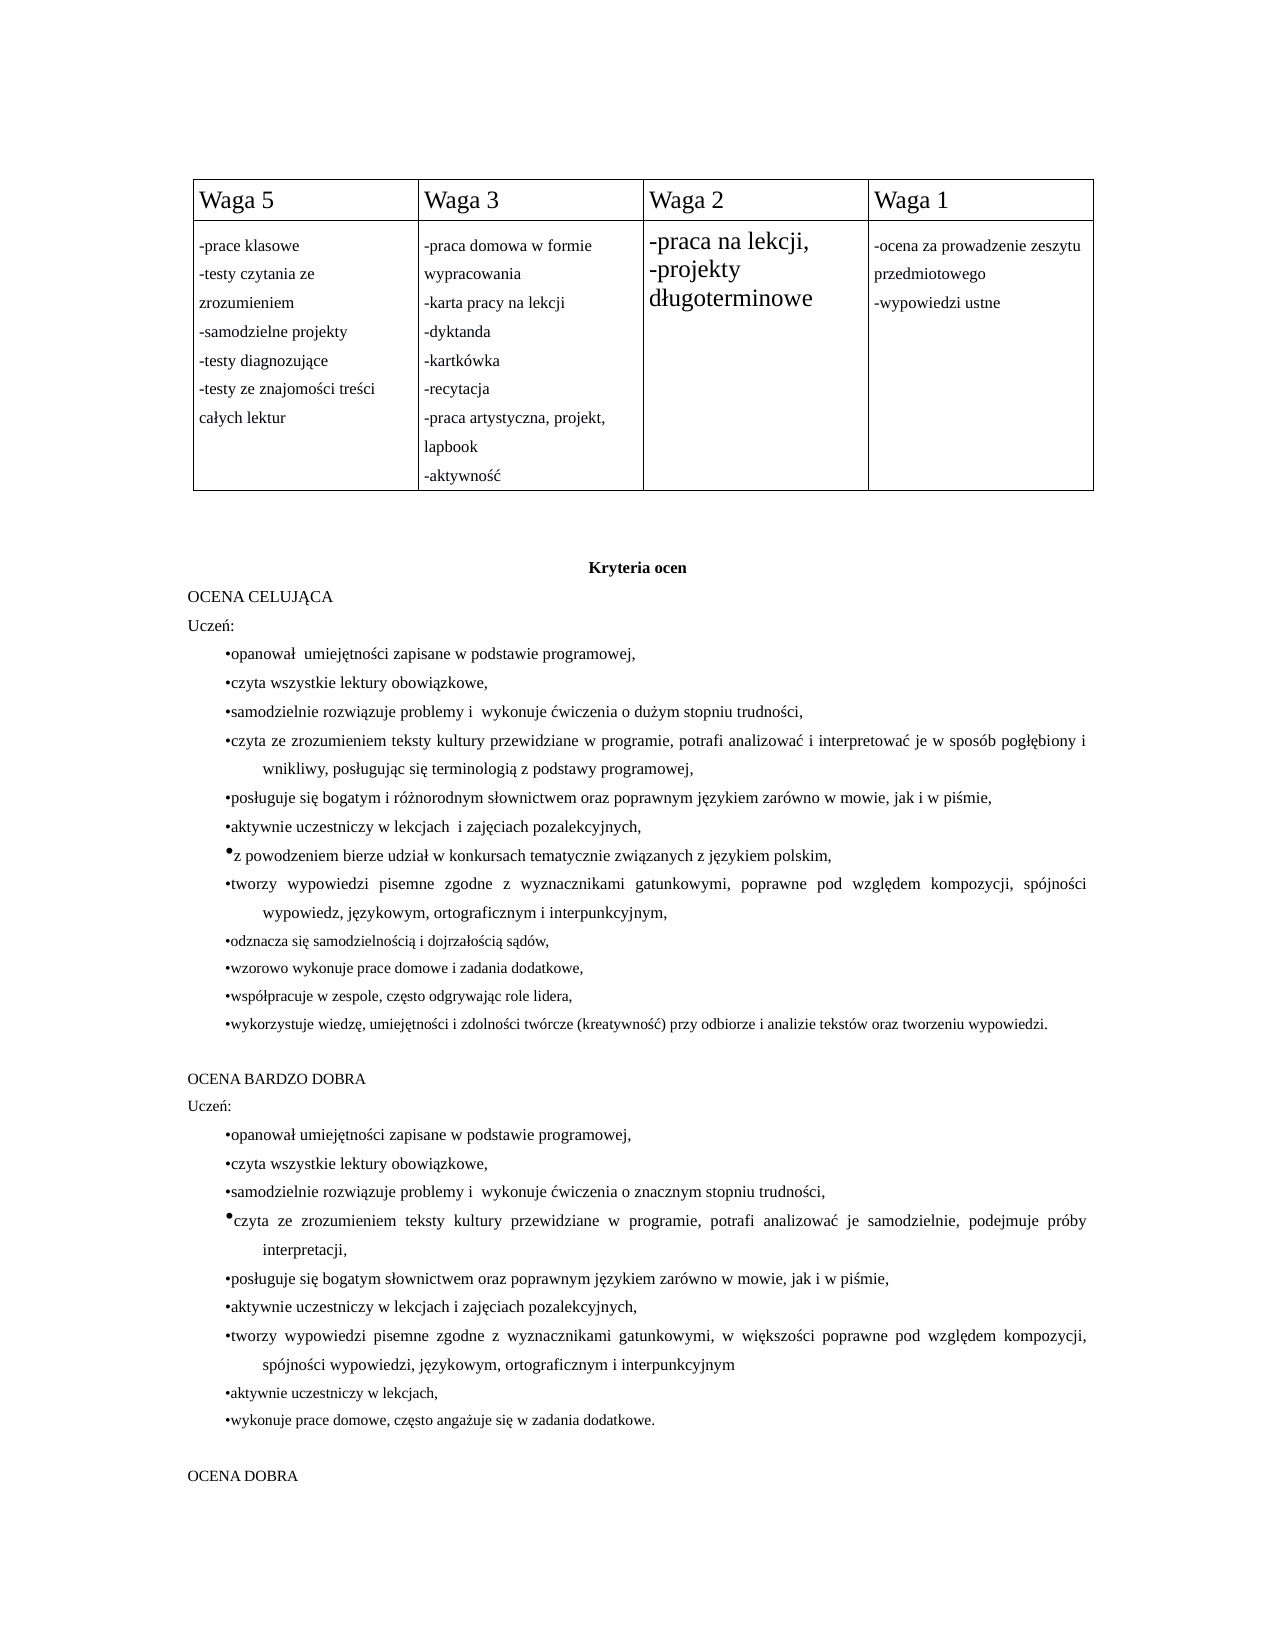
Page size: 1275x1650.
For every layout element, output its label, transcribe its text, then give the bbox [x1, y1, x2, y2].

table_cell -ocena za prowadzenie zeszytu przedmiotowego -wypowiedzi ustne [869, 221, 1093, 490]
table_cell -praca domowa w formie wypracowania -karta pracy na lekcji -dyktanda -kartkówka -recytacja -praca artystyczna, projekt, lapbook -aktywność [419, 221, 643, 490]
table_header Waga 2 [644, 180, 868, 219]
list posługuje się bogatym słownictwem oraz poprawnym językiem zarówno w mowie, jak i w piśmie, [225, 1259, 1087, 1288]
list czyta wszystkie lektury obowiązkowe, [225, 1144, 1087, 1173]
list czyta ze zrozumieniem teksty kultury przewidziane w programie, potrafi analizować je samodzielnie, podejmuje próby interpretacji, [225, 1201, 1087, 1259]
table_header Waga 5 [194, 180, 418, 219]
list aktywnie uczestniczy w lekcjach i zajęciach pozalekcyjnych, [225, 807, 1087, 836]
text OCENA BARDZO DOBRA [187, 1060, 1087, 1088]
list aktywnie uczestniczy w lekcjach i zajęciach pozalekcyjnych, [225, 1288, 1087, 1316]
table_header Waga 1 [869, 180, 1093, 219]
list wzorowo wykonuje prace domowe i zadania dodatkowe, [225, 949, 1087, 977]
list odznacza się samodzielnością i dojrzałością sądów, [225, 922, 1087, 949]
list wykorzystuje wiedzę, umiejętności i zdolności twórcze (kreatywność) przy odbiorze i analizie tekstów oraz tworzeniu wypowiedzi. [225, 1005, 1087, 1032]
text OCENA DOBRA [187, 1457, 1087, 1484]
list z powodzeniem bierze udział w konkursach tematycznie związanych z językiem polskim, [225, 836, 1087, 864]
text Kryteria ocen [187, 548, 1087, 577]
list wykonuje prace domowe, często angażuje się w zadania dodatkowe. [225, 1402, 1087, 1429]
list czyta wszystkie lektury obowiązkowe, [225, 663, 1087, 692]
list aktywnie uczestniczy w lekcjach, [225, 1374, 1087, 1402]
text OCENA CELUJĄCA [187, 577, 1087, 606]
table_cell -prace klasowe -testy czytania ze zrozumieniem -samodzielne projekty -testy diagnozujące -testy ze znajomości treści całych lektur [194, 221, 418, 490]
table_cell -praca na lekcji, -projekty długoterminowe [644, 221, 868, 490]
list opanował umiejętności zapisane w podstawie programowej, [225, 634, 1087, 663]
text Uczeń: [187, 1088, 1087, 1115]
list tworzy wypowiedzi pisemne zgodne z wyznacznikami gatunkowymi, poprawne pod względem kompozycji, spójności wypowiedz, językowym, ortograficznym i interpunkcyjnym, [225, 864, 1087, 922]
list posługuje się bogatym i różnorodnym słownictwem oraz poprawnym językiem zarówno w mowie, jak i w piśmie, [225, 778, 1087, 807]
list współpracuje w zespole, często odgrywając role lidera, [225, 977, 1087, 1005]
list czyta ze zrozumieniem teksty kultury przewidziane w programie, potrafi analizować i interpretować je w sposób pogłębiony i wnikliwy, posługując się terminologią z podstawy programowej, [225, 721, 1087, 778]
text Uczeń: [187, 606, 1087, 634]
list tworzy wypowiedzi pisemne zgodne z wyznacznikami gatunkowymi, w większości poprawne pod względem kompozycji, spójności wypowiedzi, językowym, ortograficznym i interpunkcyjnym [225, 1316, 1087, 1374]
table_header Waga 3 [419, 180, 643, 219]
list opanował umiejętności zapisane w podstawie programowej, [225, 1115, 1087, 1144]
list samodzielnie rozwiązuje problemy i wykonuje ćwiczenia o dużym stopniu trudności, [225, 692, 1087, 721]
list samodzielnie rozwiązuje problemy i wykonuje ćwiczenia o znacznym stopniu trudności, [225, 1173, 1087, 1201]
